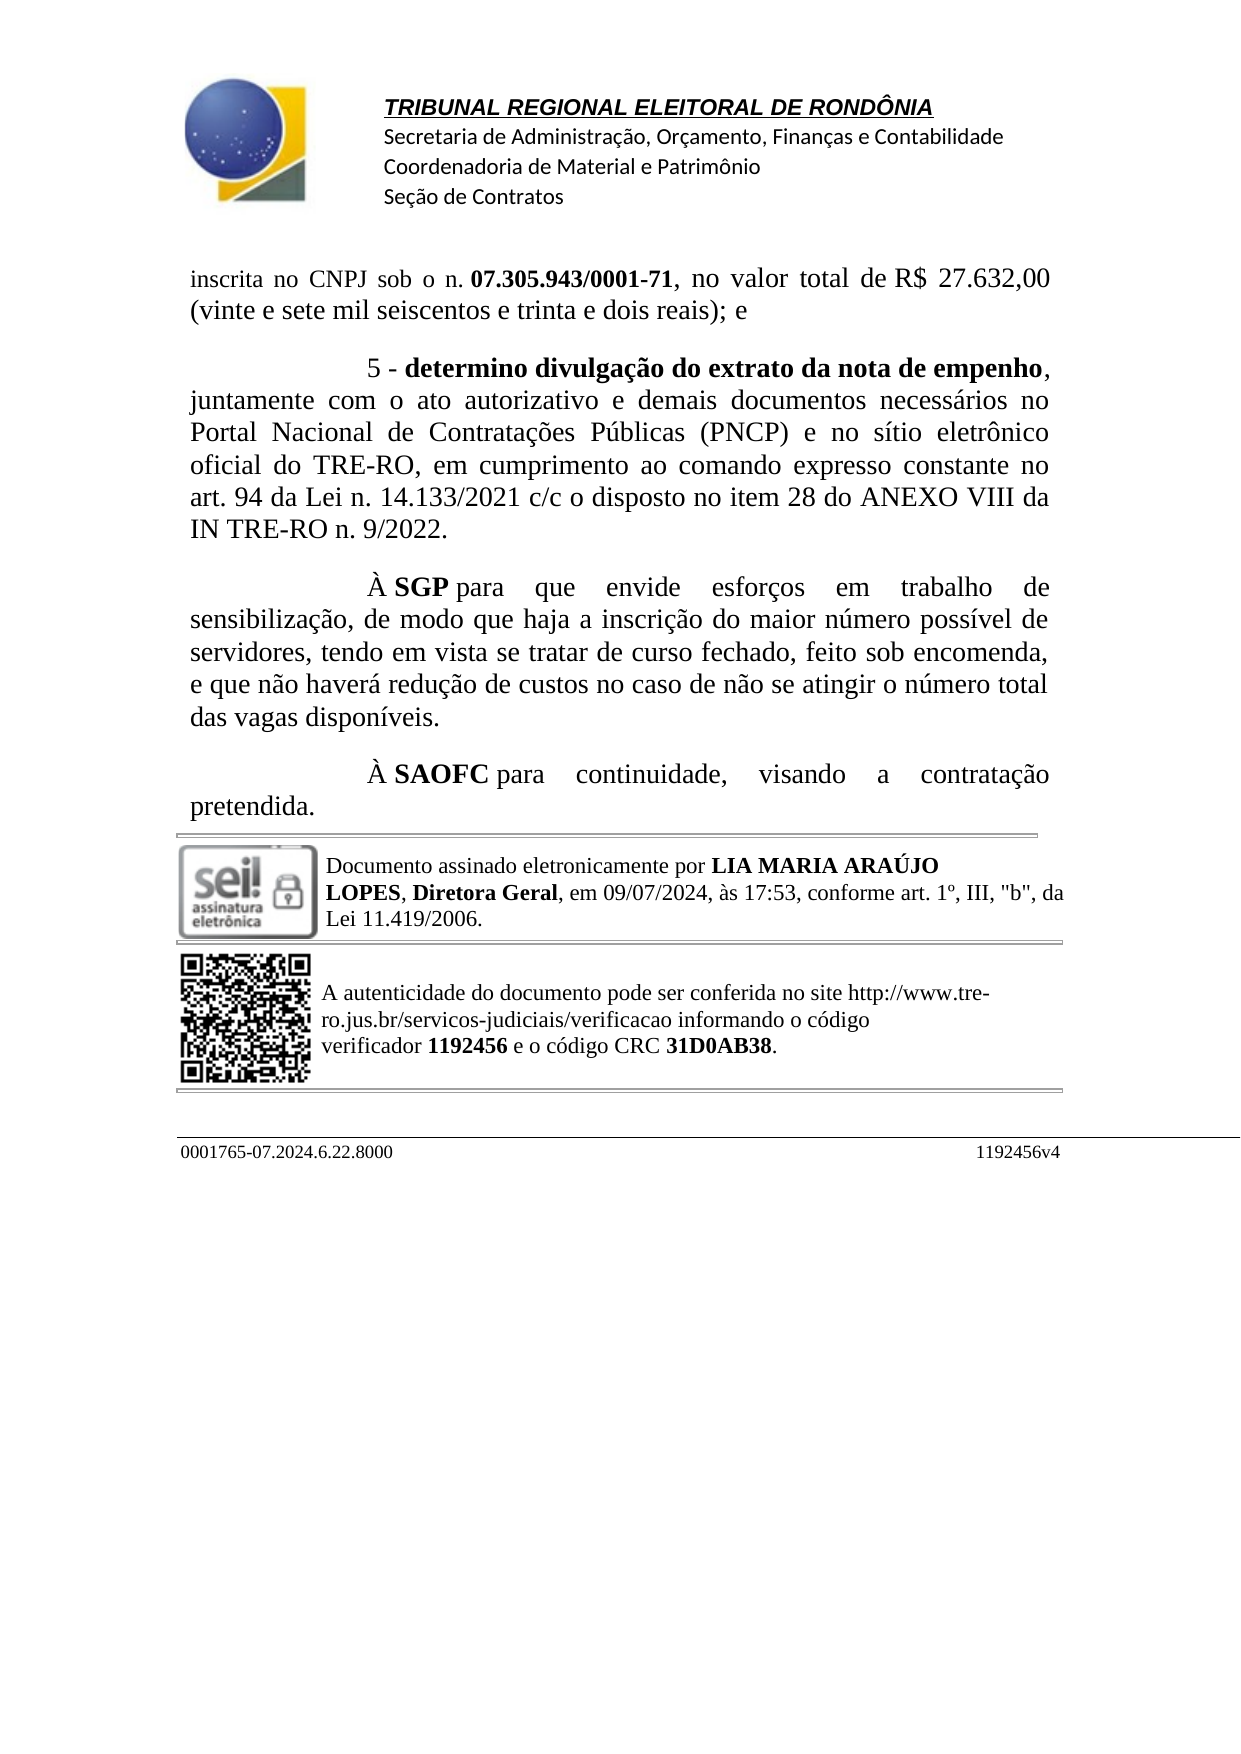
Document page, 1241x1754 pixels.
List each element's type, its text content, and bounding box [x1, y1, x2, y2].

text 5 - determino divulgação do extrato da nota de empenho, juntamente com o ato autorizativo e demais documentos necessários no Portal Nacional de Contratações Públicas (PNCP) e no sítio eletrônico oficial do TRE-RO, em cumprimento ao comando expresso constante no art. 94 da Lei n. 14.133/2021 c/c o disposto no item 28 do ANEXO VIII da IN TRE-RO n. 9/2022. [190, 351, 1051, 545]
table_header [177, 950, 319, 1088]
table_header Documento assinado eletronicamente por LIA MARIA ARAÚJO LOPES, Diretora Geral, em 09/07/2024, às 17:53, conforme art. 1º, III, "b", da Lei 11.419/2006. [324, 844, 1072, 941]
table_header 0001765-07.2024.6.22.8000 [177, 1138, 620, 1166]
table_header A autenticidade do documento pode ser conferida no site http://www.tre-ro.jus.br/servicos-judiciais/verificacao informando o código verificador 1192456 e o código CRC 31D0AB38. [319, 950, 1072, 1088]
table_header 1192456v4 [620, 1138, 1063, 1166]
text inscrita no CNPJ sob o n. 07.305.943/0001-71, no valor total de R$ 27.632,00 (vinte e sete mil seiscentos e trinta e dois reais); e [190, 261, 1051, 326]
table_header [177, 844, 324, 940]
text À SAOFC para continuidade, visando a contratação pretendida. [190, 757, 1051, 822]
text À SGP para que envide esforços em trabalho de sensibilização, de modo que haja a inscrição do maior número possível de servidores, tendo em vista se tratar de curso fechado, feito sob encomenda, e que não haverá redução de custos no caso de não se atingir o número total das vagas disponíveis. [190, 570, 1051, 732]
